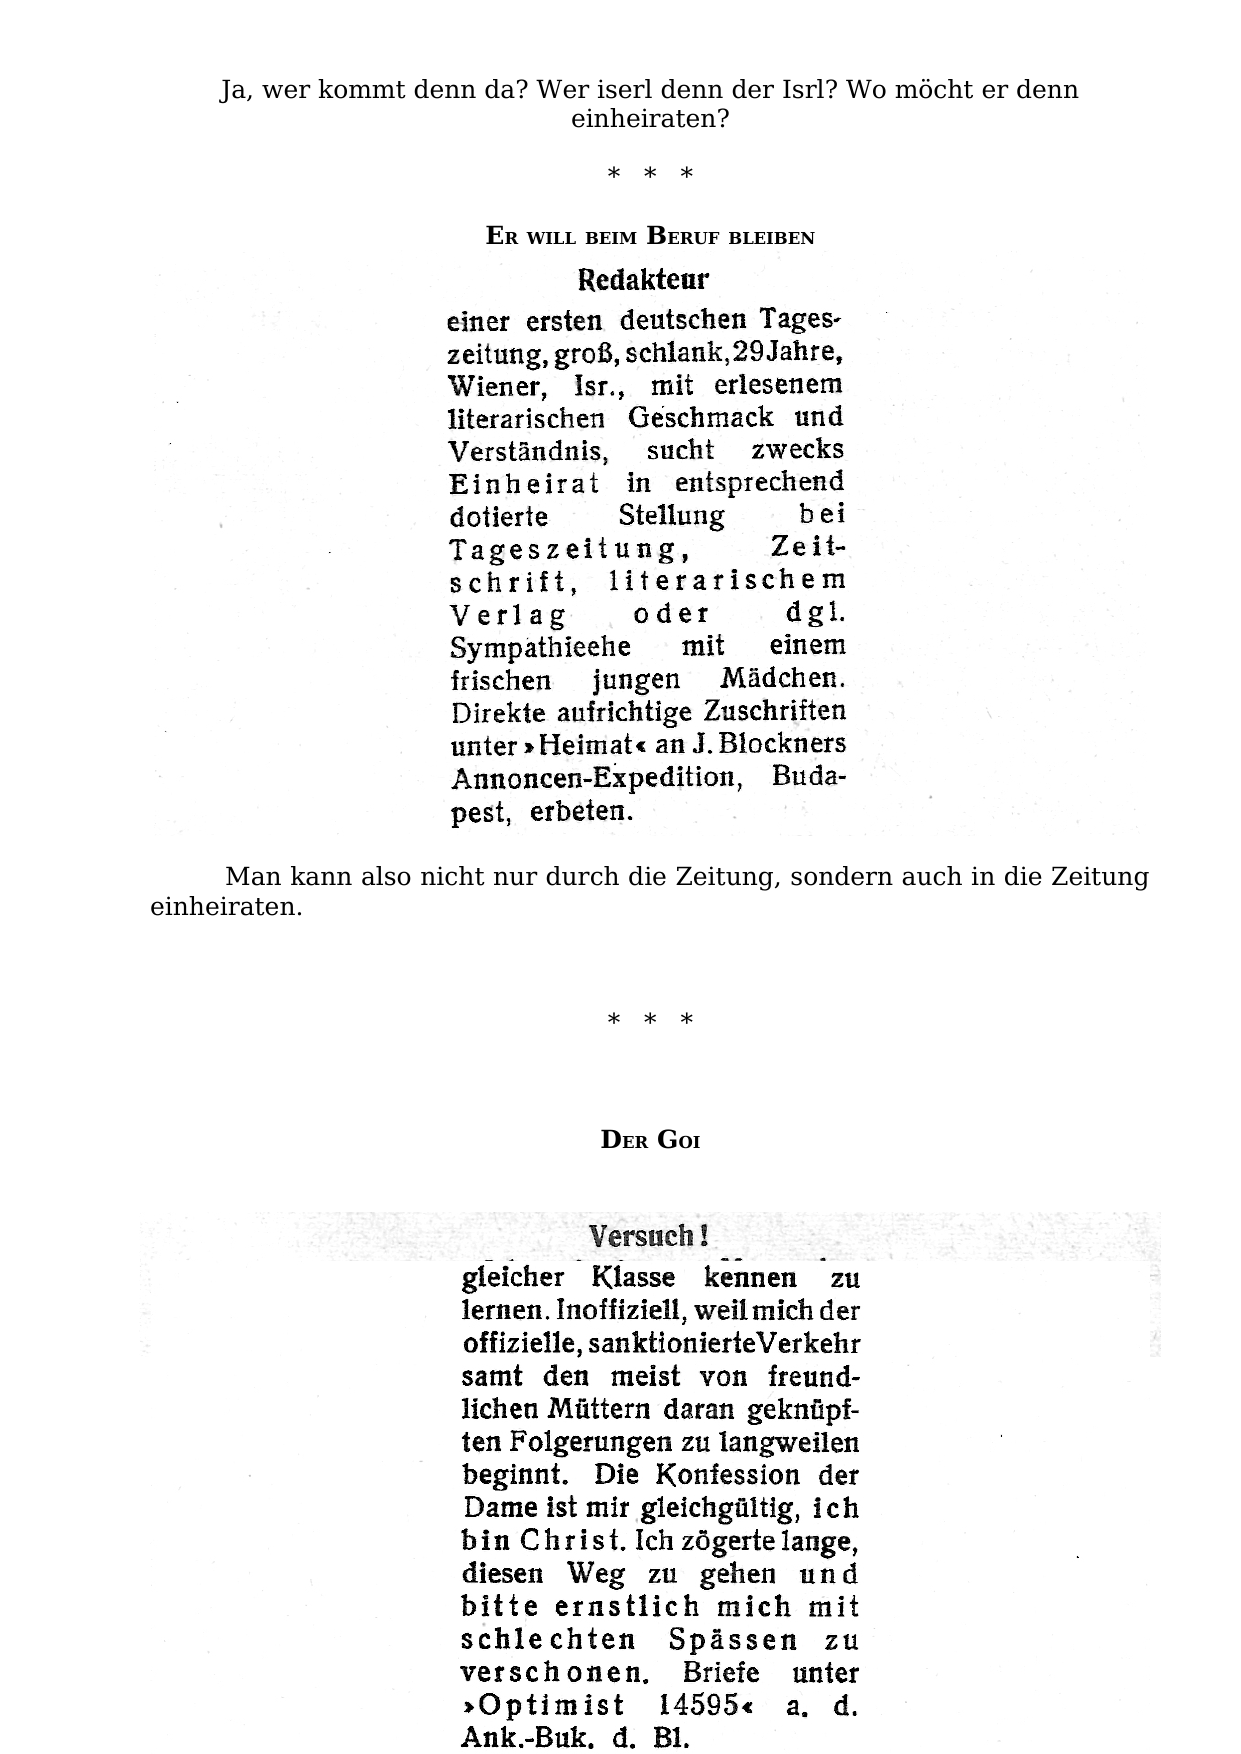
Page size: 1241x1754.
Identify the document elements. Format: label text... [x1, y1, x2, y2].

text Er will beim Beruf bleiben [150, 192, 1151, 250]
picture [154, 250, 1147, 836]
picture [139, 1212, 1161, 1754]
text * * * [150, 162, 1151, 192]
text Man kann also nicht nur durch die Zeitung, sondern auch in die Zeitung einheiraten. [150, 250, 1151, 921]
text Ja, wer kommt denn da? Wer iserl denn der Isrl? Wo möcht er denn einheiraten? [150, 75, 1151, 133]
text * * * [150, 1008, 1151, 1037]
text Der Goi [150, 1096, 1151, 1154]
